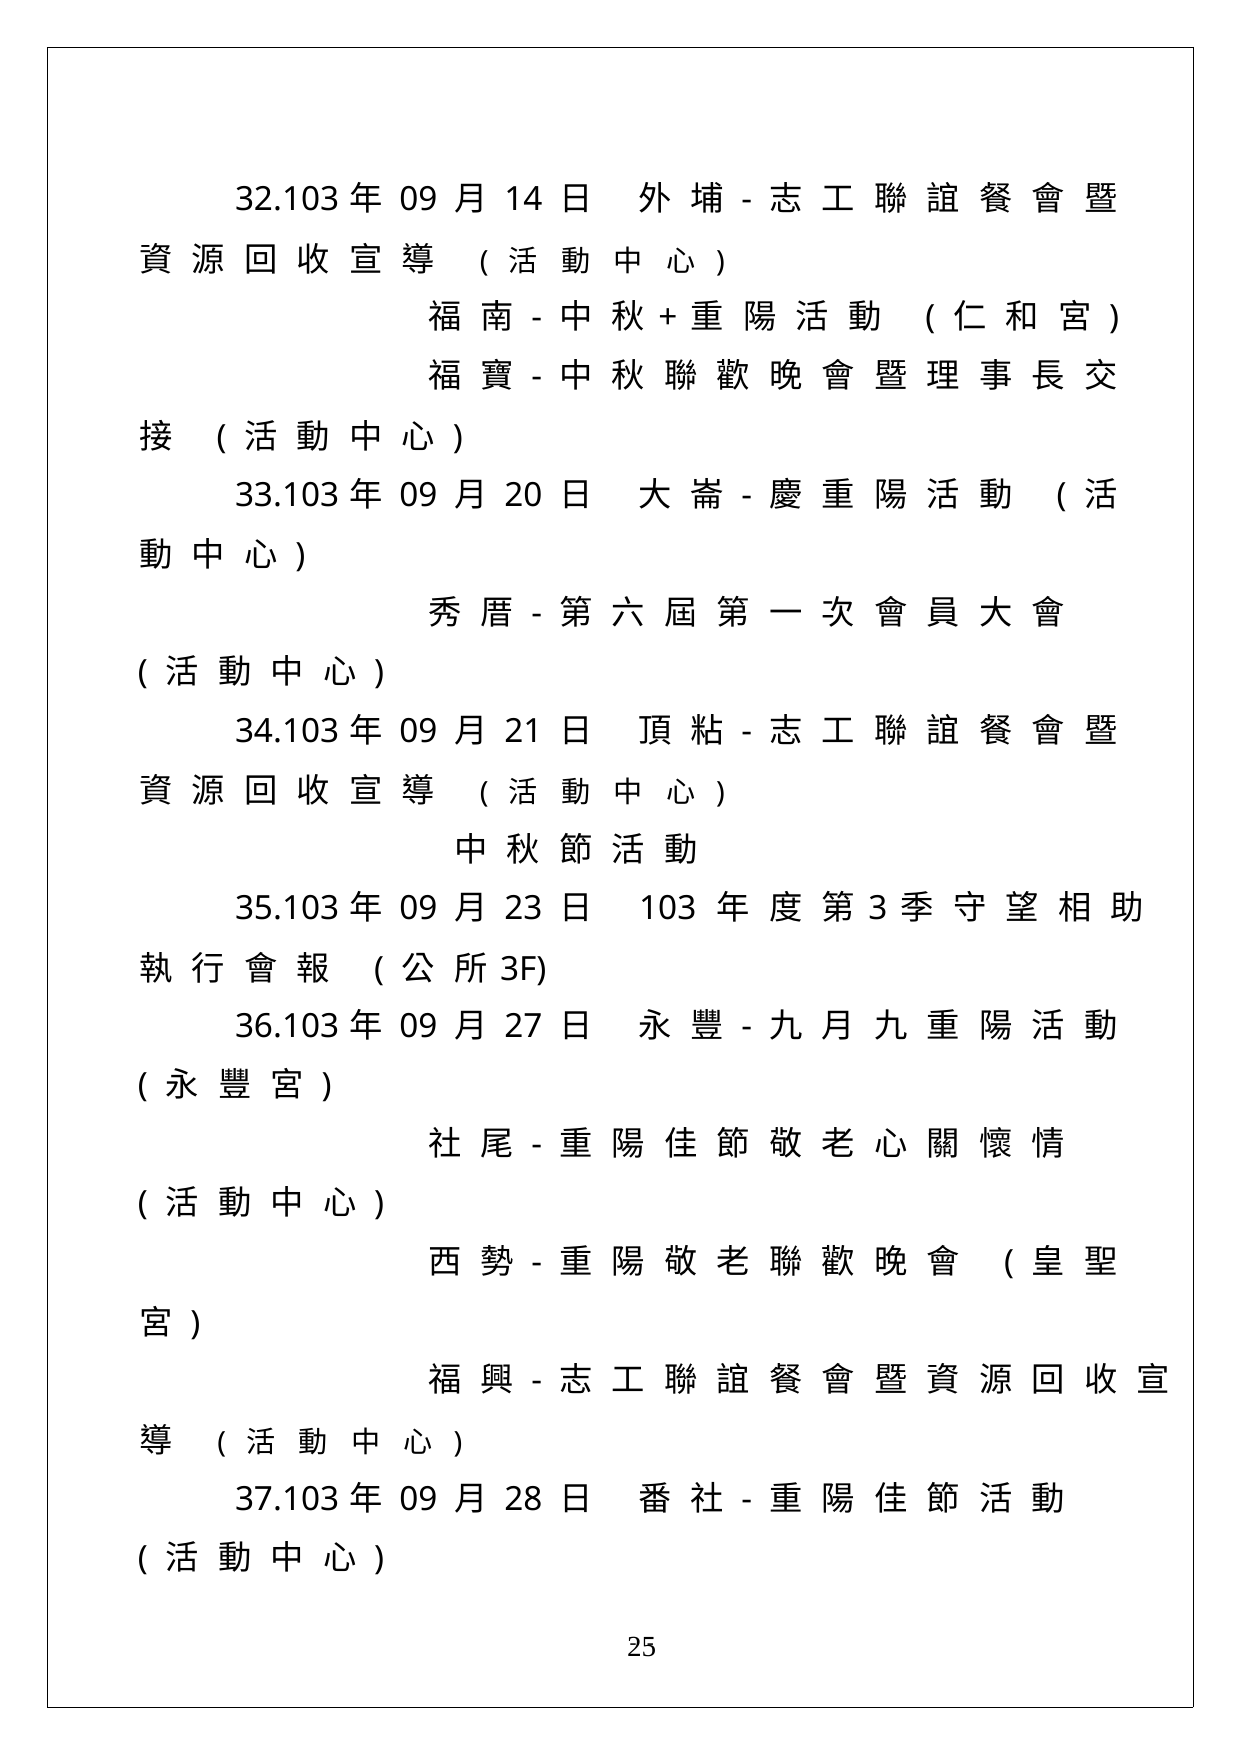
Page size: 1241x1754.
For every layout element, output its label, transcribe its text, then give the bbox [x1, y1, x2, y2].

text 35.103年09月23日 103年度第3季守望相助執行會報 (公所3F) [129, 877, 1153, 995]
text 福南-中秋+重陽活動 (仁和宮) [129, 286, 1153, 345]
text 32.103年09月14日 外埔-志工聯誼餐會暨資源回收宣導 (活動中心) [129, 168, 1153, 286]
text 37.103年09月28日 番社-重陽佳節活動 (活動中心) [129, 1468, 1153, 1586]
text 秀厝-第六屆第一次會員大會 (活動中心) [129, 582, 1153, 700]
text 福興-志工聯誼餐會暨資源回收宣導 (活動中心) [129, 1349, 1183, 1468]
text 中秋節活動 [129, 818, 1153, 877]
text 福寶-中秋聯歡晚會暨理事長交接 (活動中心) [129, 345, 1153, 463]
text 33.103年09月20日 大崙-慶重陽活動 (活動中心) [129, 463, 1153, 582]
text 西勢-重陽敬老聯歡晚會 (皇聖宮) [129, 1231, 1153, 1349]
text 社尾-重陽佳節敬老心關懷情 (活動中心) [129, 1113, 1153, 1231]
text 34.103年09月21日 頂粘-志工聯誼餐會暨資源回收宣導 (活動中心) [129, 700, 1153, 818]
text 36.103年09月27日 永豐-九月九重陽活動 (永豐宮) [129, 995, 1153, 1113]
